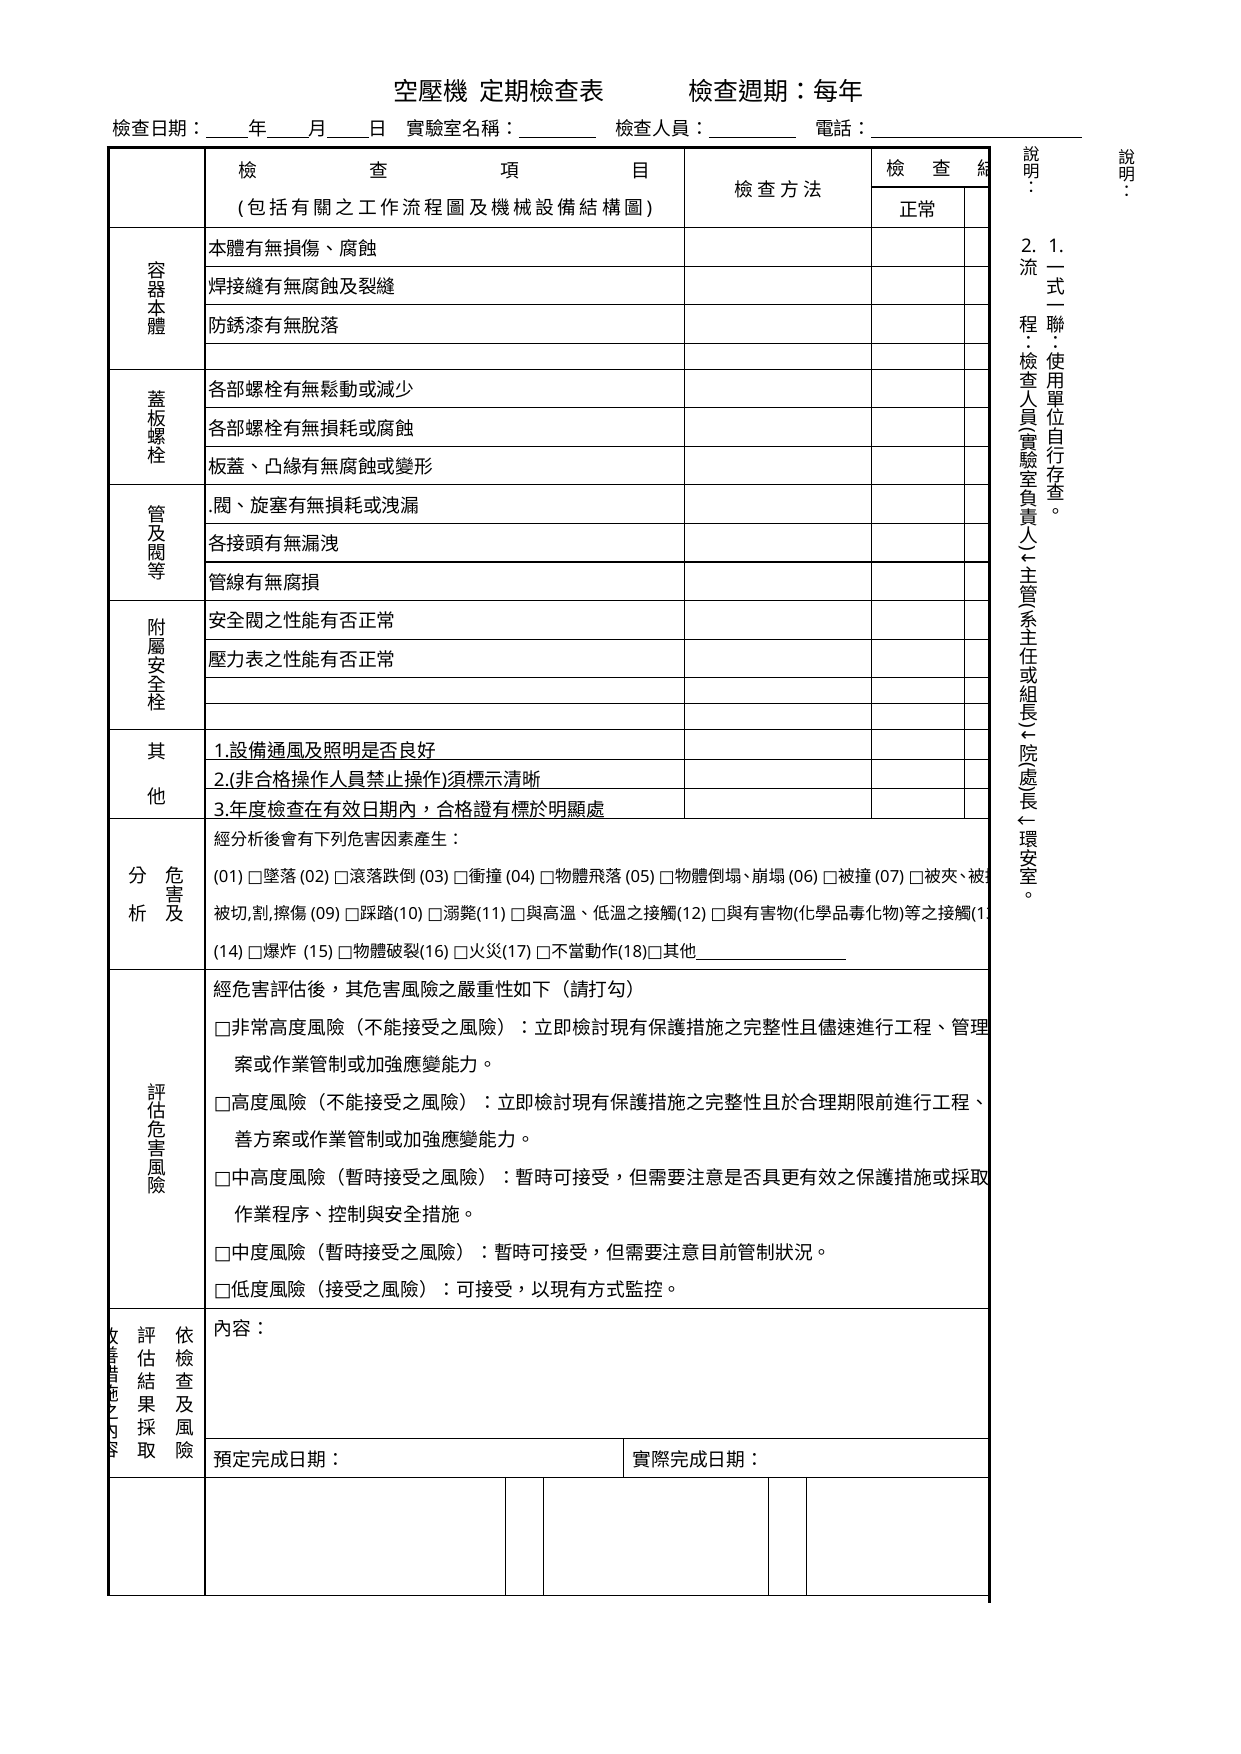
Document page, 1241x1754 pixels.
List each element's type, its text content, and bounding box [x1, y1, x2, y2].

table_cell 2.(非合格操作人員禁止操作)須標示清晰 [206, 760, 684, 788]
table_header 檢查結果 [872, 149, 988, 186]
table_cell [965, 601, 988, 638]
table_cell 安全閥之性能有否正常 [206, 601, 684, 638]
table_cell [872, 730, 964, 759]
table_cell [685, 305, 871, 343]
table_cell 焊接縫有無腐蝕及裂縫 [206, 267, 684, 304]
table_cell [872, 789, 964, 818]
table_cell [965, 485, 988, 523]
table_cell [685, 678, 871, 703]
table_cell [965, 563, 988, 600]
table_cell [685, 344, 871, 369]
table_cell [872, 370, 964, 407]
table_cell [506, 1478, 543, 1595]
table_cell [872, 305, 964, 343]
table_cell [872, 408, 964, 446]
table_cell 1.設備通風及照明是否良好 [206, 730, 684, 759]
table_cell [965, 447, 988, 484]
table_cell 防銹漆有無脫落 [206, 305, 684, 343]
table_cell [872, 601, 964, 638]
table_cell [685, 704, 871, 729]
table_cell [685, 601, 871, 638]
table_cell [685, 267, 871, 304]
table_cell [965, 789, 988, 818]
table_cell [206, 1478, 505, 1595]
table_cell [685, 760, 871, 788]
table_cell [544, 1478, 768, 1595]
table_cell [685, 485, 871, 523]
table_cell [685, 408, 871, 446]
table_cell [965, 305, 988, 343]
table_cell [872, 678, 964, 703]
table_cell [965, 228, 988, 266]
table_cell 危害及 分 析 [110, 819, 204, 969]
table_cell [872, 704, 964, 729]
table_cell .閥、旋塞有無損耗或洩漏 [206, 485, 684, 523]
table_cell [206, 704, 684, 729]
table_header [110, 149, 204, 227]
table_cell [872, 344, 964, 369]
table_cell 管及閥等 [110, 485, 204, 600]
table_cell 1.一式一聯：使用單位自行存查。 2.流 程：檢查人員(實驗室負責人)↓主管(系主任或組長)↓院(處)長↓環安室。 [991, 221, 1073, 1603]
table_cell 各部螺栓有無損耗或腐蝕 [206, 408, 684, 446]
table_cell 附屬安全栓 [110, 601, 204, 729]
table_cell [110, 1478, 204, 1595]
table_cell [685, 730, 871, 759]
text 檢查日期： 年 月 日 實驗室名稱： 檢查人員： 電話： [112, 108, 1144, 146]
table_cell [965, 370, 988, 407]
table_cell 異常 [965, 188, 988, 227]
table_cell [965, 730, 988, 759]
table_cell 蓋板螺栓 [110, 370, 204, 484]
table_cell [685, 228, 871, 266]
table_cell [872, 563, 964, 600]
table_header 檢 查 項 目 (包括有關之工作流程圖及機械設備結構圖) [206, 149, 684, 227]
table_cell [206, 344, 684, 369]
table_cell [965, 640, 988, 677]
table_cell 各部螺栓有無鬆動或減少 [206, 370, 684, 407]
table_cell 內容： [206, 1309, 988, 1438]
table_cell [685, 789, 871, 818]
table_cell [685, 563, 871, 600]
table_cell [872, 228, 964, 266]
table_cell [965, 344, 988, 369]
table_cell [872, 447, 964, 484]
table_cell [803, 1595, 1148, 1633]
table_cell 預定完成日期： [206, 1439, 623, 1477]
table_cell [685, 447, 871, 484]
table_cell [769, 1478, 806, 1595]
table_header 檢 查 方 法 [685, 149, 871, 227]
table_cell 本體有無損傷、腐蝕 [206, 228, 684, 266]
table_cell [872, 267, 964, 304]
table_cell [965, 267, 988, 304]
table_cell 其他 [110, 730, 204, 818]
table_cell [965, 524, 988, 561]
table_cell [965, 760, 988, 788]
table_cell [1073, 1477, 1148, 1595]
table_cell [965, 678, 988, 703]
table_cell 經分析後會有下列危害因素產生： (01) □墜落 (02) □滾落跌倒 (03) □衝撞 (04) □物體飛落 (05) □物體倒塌、崩塌 (06) □被撞 (07) □被夾、被捲 (08) □被切,割,擦傷 (09) □踩踏(10) □溺斃(11) □與高溫、低溫之接觸(12) □與有害物(化學品毒化物)等之接觸(13) □感電(14) □爆炸 (15) □物體破裂(16) □火災(17) □不當動作(18)□其他 [206, 819, 988, 969]
text 空壓機 定期檢查表 檢查週期：每年 [112, 71, 1144, 108]
table_cell 3.年度檢查在有效日期內，合格證有標於明顯處 [206, 789, 684, 818]
table_cell [456, 1596, 803, 1633]
table_cell [872, 760, 964, 788]
table_cell [872, 524, 964, 561]
table_cell 經危害評估後，其危害風險之嚴重性如下（請打勾） □非常高度風險（不能接受之風險）：立即檢討現有保護措施之完整性且儘速進行工程、管理改善方案或作業管制或加強應變能力。 □高度風險（不能接受之風險）：立即檢討現有保護措施之完整性且於合理期限前進行工程、管理改善方案或作業管制或加強應變能力。 □中高度風險（暫時接受之風險）：暫時可接受，但需要注意是否具更有效之保護措施或採取適當之作業程序、控制與安全措施。 □中度風險（暫時接受之風險）：暫時可接受，但需要注意目前管制狀況。 □低度風險（接受之風險）：可接受，以現有方式監控。 [206, 970, 988, 1307]
table_cell 壓力表之性能有否正常 [206, 640, 684, 677]
table_header 說明： [991, 146, 1073, 221]
table_cell [872, 485, 964, 523]
table_cell [965, 704, 988, 729]
table_cell 容器本體 [110, 228, 204, 369]
table_cell 依檢查及風險 評估結果採取 改善措施之內容 [110, 1309, 204, 1477]
table_cell [206, 678, 684, 703]
table_cell [807, 1478, 988, 1595]
table_cell 各接頭有無漏洩 [206, 524, 684, 561]
table_cell 評估危害風險 [110, 970, 204, 1307]
table_cell [685, 370, 871, 407]
table_header 說明： [1073, 146, 1148, 1477]
table_cell 正常 [872, 188, 964, 227]
table_cell [685, 524, 871, 561]
table_cell 實際完成日期： [624, 1439, 988, 1477]
table_cell [685, 640, 871, 677]
table_cell 管線有無腐損 [206, 563, 684, 600]
table_cell [108, 1596, 456, 1633]
table_cell [872, 640, 964, 677]
table_cell [965, 408, 988, 446]
table_cell 板蓋、凸緣有無腐蝕或變形 [206, 447, 684, 484]
